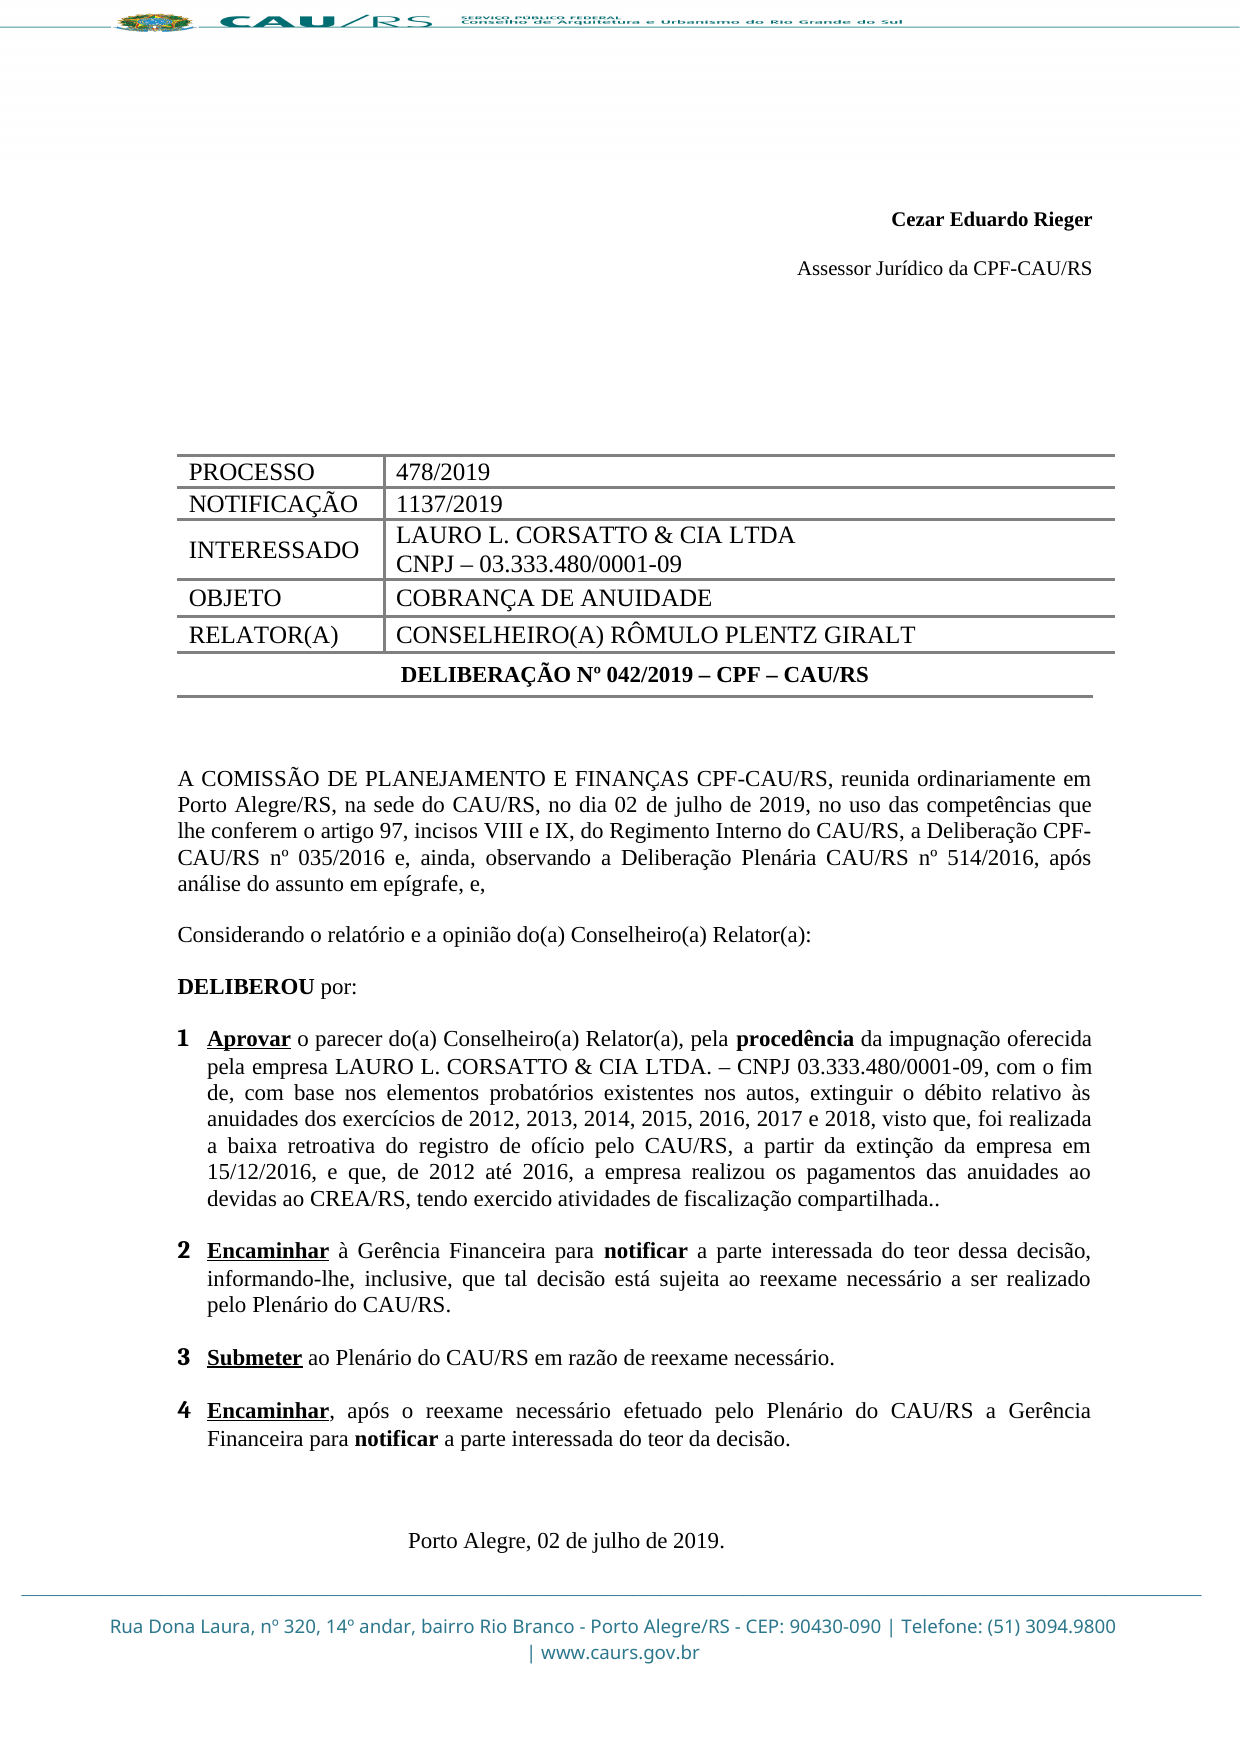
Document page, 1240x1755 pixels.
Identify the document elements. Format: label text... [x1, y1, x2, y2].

list Submeter ao Plenário do CAU/RS em razão de reexame necessário. [177, 1342, 1092, 1371]
table_cell INTERESSADO [177, 521, 383, 578]
list Encaminhar, após o reexame necessário efetuado pelo Plenário do CAU/RS a Gerência Financeira para notificar a parte interessada do teor da decisão. [177, 1396, 1092, 1451]
table_cell LAURO L. CORSATTO & CIA LTDA CNPJ – 03.333.480/0001-09 [386, 521, 1115, 578]
table_cell COBRANÇA DE ANUIDADE [386, 581, 1115, 614]
text Considerando o relatório e a opinião do(a) Conselheiro(a) Relator(a): [177, 921, 1092, 948]
table_cell NOTIFICAÇÃO [177, 489, 383, 517]
table_header 478/2019 [386, 457, 1115, 486]
list Porto Alegre, 02 de julho de 2019. [357, 1528, 1092, 1554]
table_header PROCESSO [177, 457, 383, 486]
text DELIBEROU por: [177, 973, 1092, 999]
text Assessor Jurídico da CPF-CAU/RS [177, 256, 1092, 280]
table_cell CONSELHEIRO(A) RÔMULO PLENTZ GIRALT [386, 618, 1115, 651]
text Cezar Eduardo Rieger [327, 207, 1092, 231]
list Encaminhar à Gerência Financeira para notificar a parte interessada do teor dessa decisão, informando-lhe, inclusive, que tal decisão está sujeita ao reexame necessário a ser realizado pelo Plenário do CAU/RS. [177, 1236, 1092, 1317]
table_cell 1137/2019 [386, 489, 1115, 517]
table_cell DELIBERAÇÃO Nº 042/2019 – CPF – CAU/RS [177, 654, 1092, 695]
text A COMISSÃO DE PLANEJAMENTO E FINANÇAS CPF-CAU/RS, reunida ordinariamente em Porto Alegre/RS, na sede do CAU/RS, no dia 02 de julho de 2019, no uso das competências que lhe conferem o artigo 97, incisos VIII e IX, do Regimento Interno do CAU/RS, a Deliberação CPF-CAU/RS nº 035/2016 e, ainda, observando a Deliberação Plenária CAU/RS nº 514/2016, após análise do assunto em epígrafe, e, [177, 764, 1092, 896]
list Aprovar o parecer do(a) Conselheiro(a) Relator(a), pela procedência da impugnação oferecida pela empresa LAURO L. CORSATTO & CIA LTDA. – CNPJ 03.333.480/0001-09, com o fim de, com base nos elementos probatórios existentes nos autos, extinguir o débito relativo às anuidades dos exercícios de 2012, 2013, 2014, 2015, 2016, 2017 e 2018, visto que, foi realizada a baixa retroativa do registro de ofício pelo CAU/RS, a partir da extinção da empresa em 15/12/2016, e que, de 2012 até 2016, a empresa realizou os pagamentos das anuidades ao devidas ao CREA/RS, tendo exercido atividades de fiscalização compartilhada.. [177, 1024, 1092, 1211]
table_cell RELATOR(A) [177, 618, 383, 651]
table_cell OBJETO [177, 581, 383, 614]
table_cell [1093, 654, 1115, 695]
